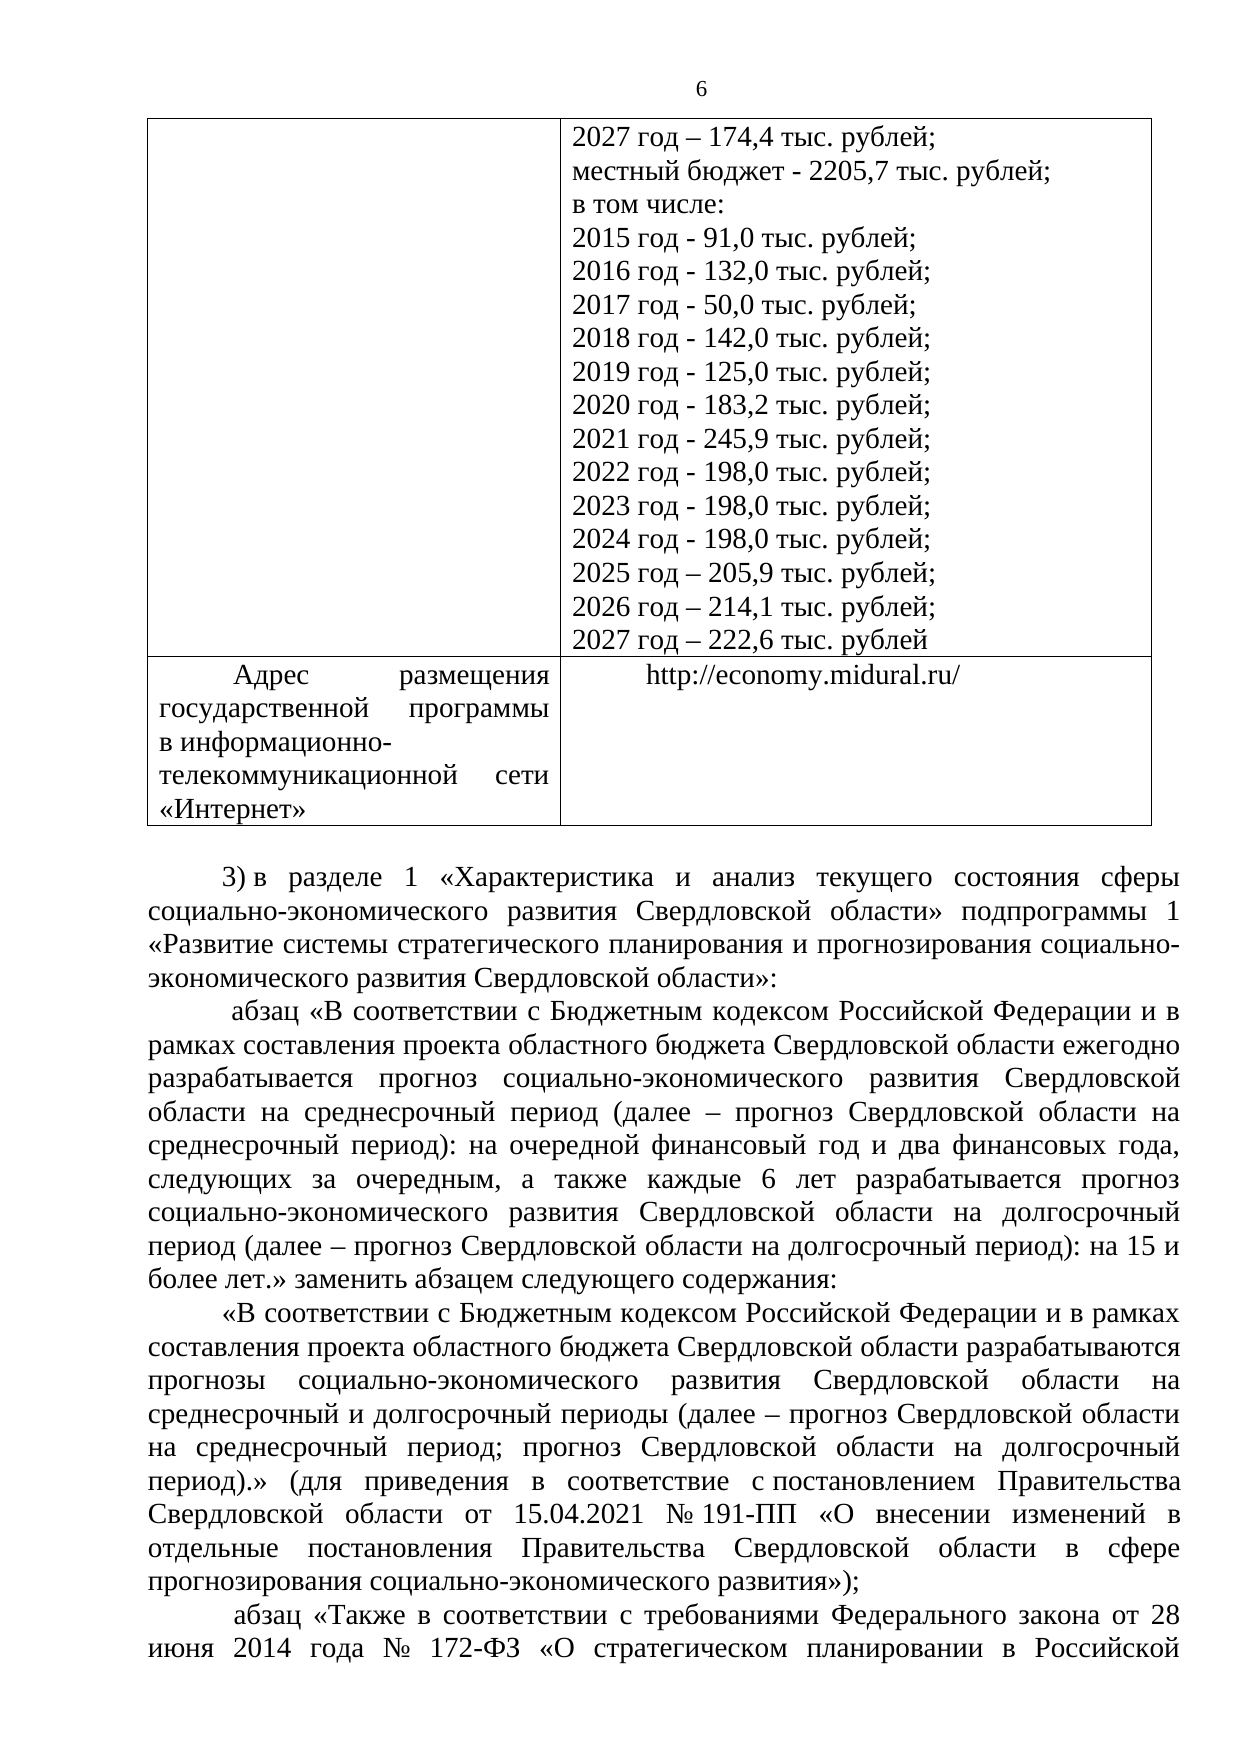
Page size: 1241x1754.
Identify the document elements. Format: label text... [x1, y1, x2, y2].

text абзац «Также в соответствии с требованиями Федерального закона от 28 июня 2014 года № 172-ФЗ «О стратегическом планировании в Российской [148, 1597, 1181, 1664]
table_cell [148, 119, 560, 656]
table_cell http://economy.midural.ru/ [561, 657, 1151, 824]
text абзац «В соответствии с Бюджетным кодексом Российской Федерации и в рамках составления проекта областного бюджета Свердловской области ежегодно разрабатывается прогноз социально-экономического развития Свердловской области на среднесрочный период (далее – прогноз Свердловской области на среднесрочный период): на очередной финансовый год и два финансовых года, следующих за очередным, а также каждые 6 лет разрабатывается прогноз социально-экономического развития Свердловской области на долгосрочный период (далее – прогноз Свердловской области на долгосрочный период): на 15 и более лет.» заменить абзацем следующего содержания: [148, 993, 1181, 1295]
table_cell 2027 год – 174,4 тыс. рублей; местный бюджет - 2205,7 тыс. рублей; в том числе: 2015 год - 91,0 тыс. рублей; 2016 год - 132,0 тыс. рублей; 2017 год - 50,0 тыс. рублей; 2018 год - 142,0 тыс. рублей; 2019 год - 125,0 тыс. рублей; 2020 год - 183,2 тыс. рублей; 2021 год - 245,9 тыс. рублей; 2022 год - 198,0 тыс. рублей; 2023 год - 198,0 тыс. рублей; 2024 год - 198,0 тыс. рублей; 2025 год – 205,9 тыс. рублей; 2026 год – 214,1 тыс. рублей; 2027 год – 222,6 тыс. рублей [561, 119, 1151, 656]
text 3) в разделе 1 «Характеристика и анализ текущего состояния сферы социально-экономического развития Свердловской области» подпрограммы 1 «Развитие системы стратегического планирования и прогнозирования социально-экономического развития Свердловской области»: [148, 859, 1181, 993]
text «В соответствии с Бюджетным кодексом Российской Федерации и в рамках составления проекта областного бюджета Свердловской области разрабатываются прогнозы социально-экономического развития Свердловской области на среднесрочный и долгосрочный периоды (далее – прогноз Свердловской области на среднесрочный период; прогноз Свердловской области на долгосрочный период).» (для приведения в соответствие с постановлением Правительства Свердловской области от 15.04.2021 № 191-ПП «О внесении изменений в отдельные постановления Правительства Свердловской области в сфере прогнозирования социально-экономического развития»); [148, 1295, 1181, 1597]
table_cell Адрес размещения государственной программы в информационно-телекоммуникационной сети «Интернет» [148, 657, 560, 824]
